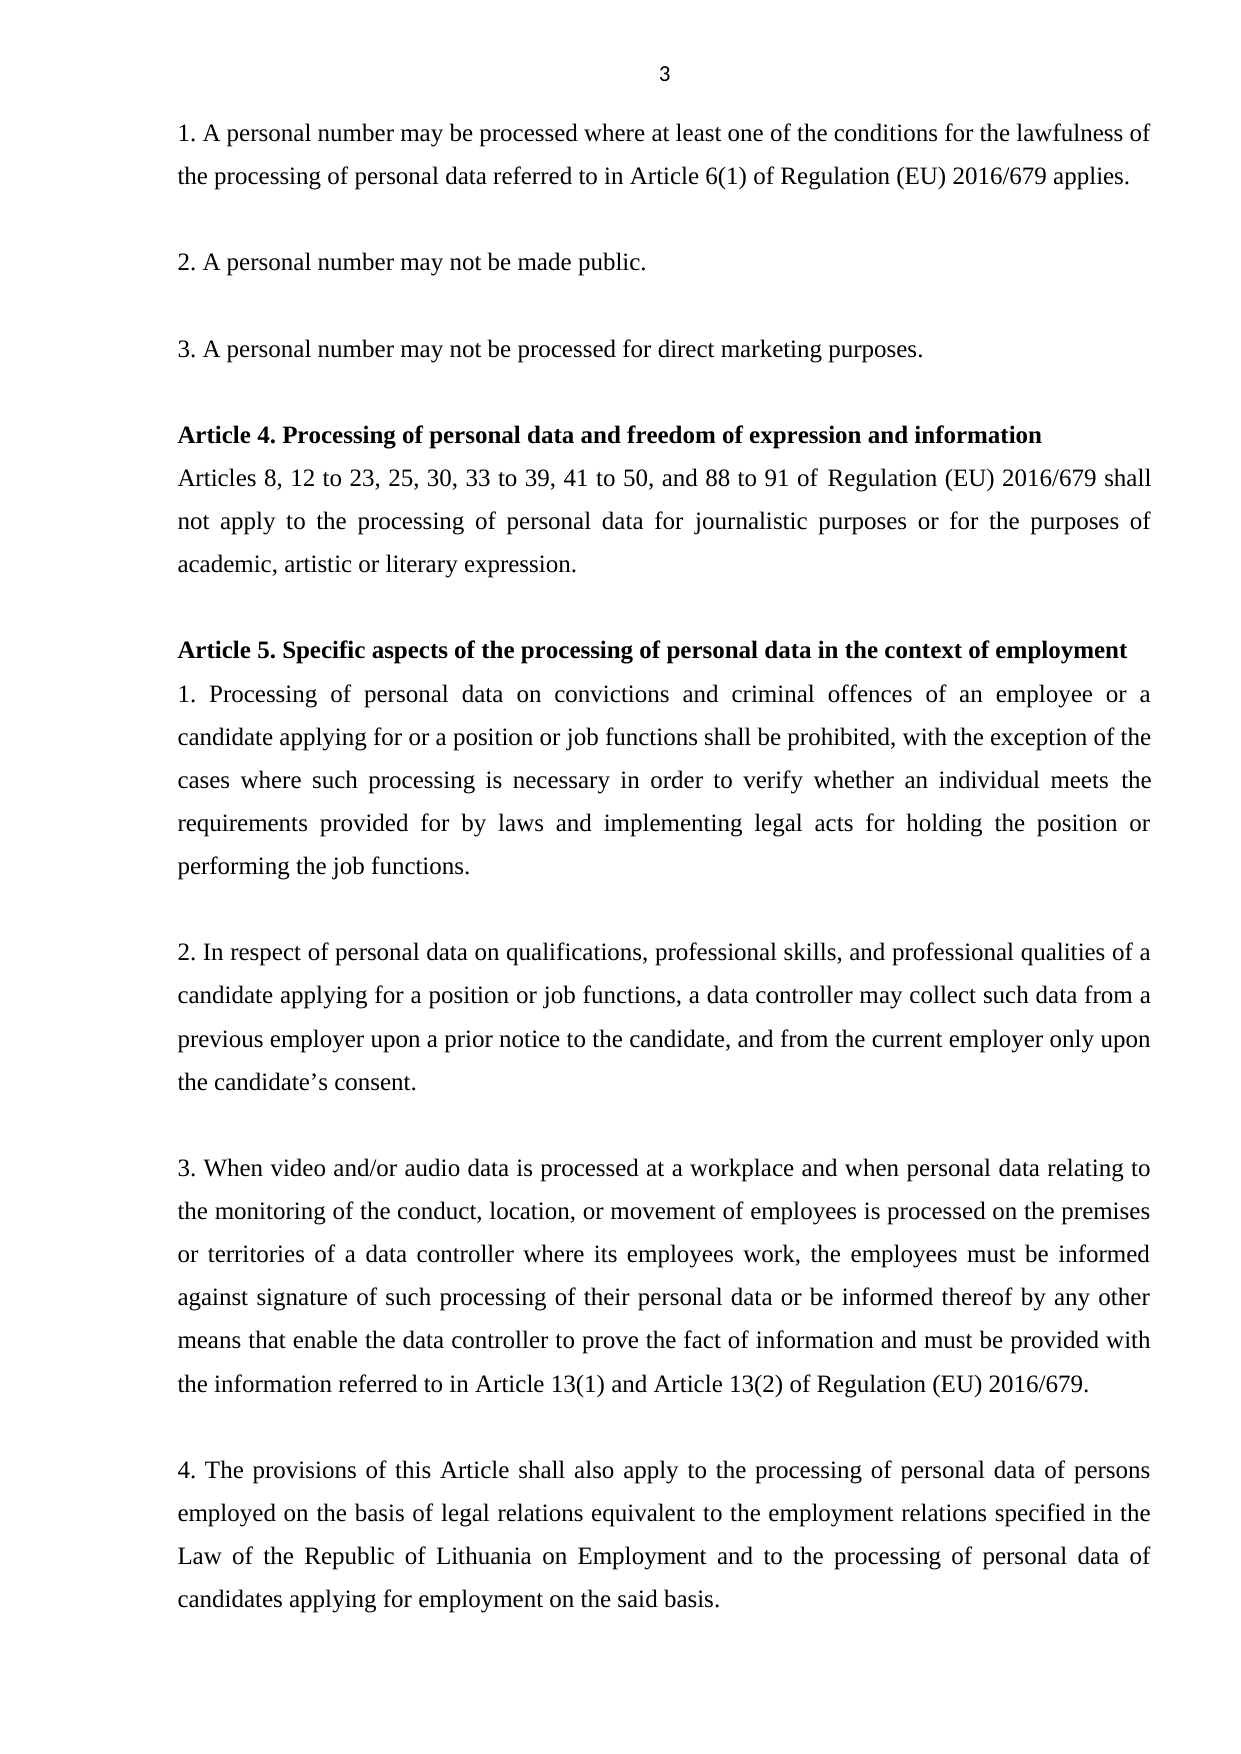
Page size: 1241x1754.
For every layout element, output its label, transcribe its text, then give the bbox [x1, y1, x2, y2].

text Article 4. Processing of personal data and freedom of expression and information [177, 420, 1152, 449]
text 1. A personal number may be processed where at least one of the conditions for the lawfulness of the processing of personal data referred to in Article 6(1) of Regulation (EU) 2016/679 applies. [177, 118, 1152, 190]
text 3. A personal number may not be processed for direct marketing purposes. [177, 334, 1152, 362]
text 2. A personal number may not be made public. [177, 247, 1152, 276]
text Articles 8, 12 to 23, 25, 30, 33 to 39, 41 to 50, and 88 to 91 of Regulation (EU) 2016/679 shall not apply to the processing of personal data for journalistic purposes or for the purposes of academic, artistic or literary expression. [177, 463, 1152, 578]
text Article 5. Specific aspects of the processing of personal data in the context of employment [177, 636, 1152, 664]
text 2. In respect of personal data on qualifications, professional skills, and professional qualities of a candidate applying for a position or job functions, a data controller may collect such data from a previous employer upon a prior notice to the candidate, and from the current employer only upon the candidate’s consent. [177, 937, 1152, 1096]
text 4. The provisions of this Article shall also apply to the processing of personal data of persons employed on the basis of legal relations equivalent to the employment relations specified in the Law of the Republic of Lithuania on Employment and to the processing of personal data of candidates applying for employment on the said basis. [177, 1455, 1152, 1613]
text 1. Processing of personal data on convictions and criminal offences of an employee or a candidate applying for or a position or job functions shall be prohibited, with the exception of the cases where such processing is necessary in order to verify whether an individual meets the requirements provided for by laws and implementing legal acts for holding the position or performing the job functions. [177, 679, 1152, 880]
text 3. When video and/or audio data is processed at a workplace and when personal data relating to the monitoring of the conduct, location, or movement of employees is processed on the premises or territories of a data controller where its employees work, the employees must be informed against signature of such processing of their personal data or be informed thereof by any other means that enable the data controller to prove the fact of information and must be provided with the information referred to in Article 13(1) and Article 13(2) of Regulation (EU) 2016/679. [177, 1153, 1152, 1397]
